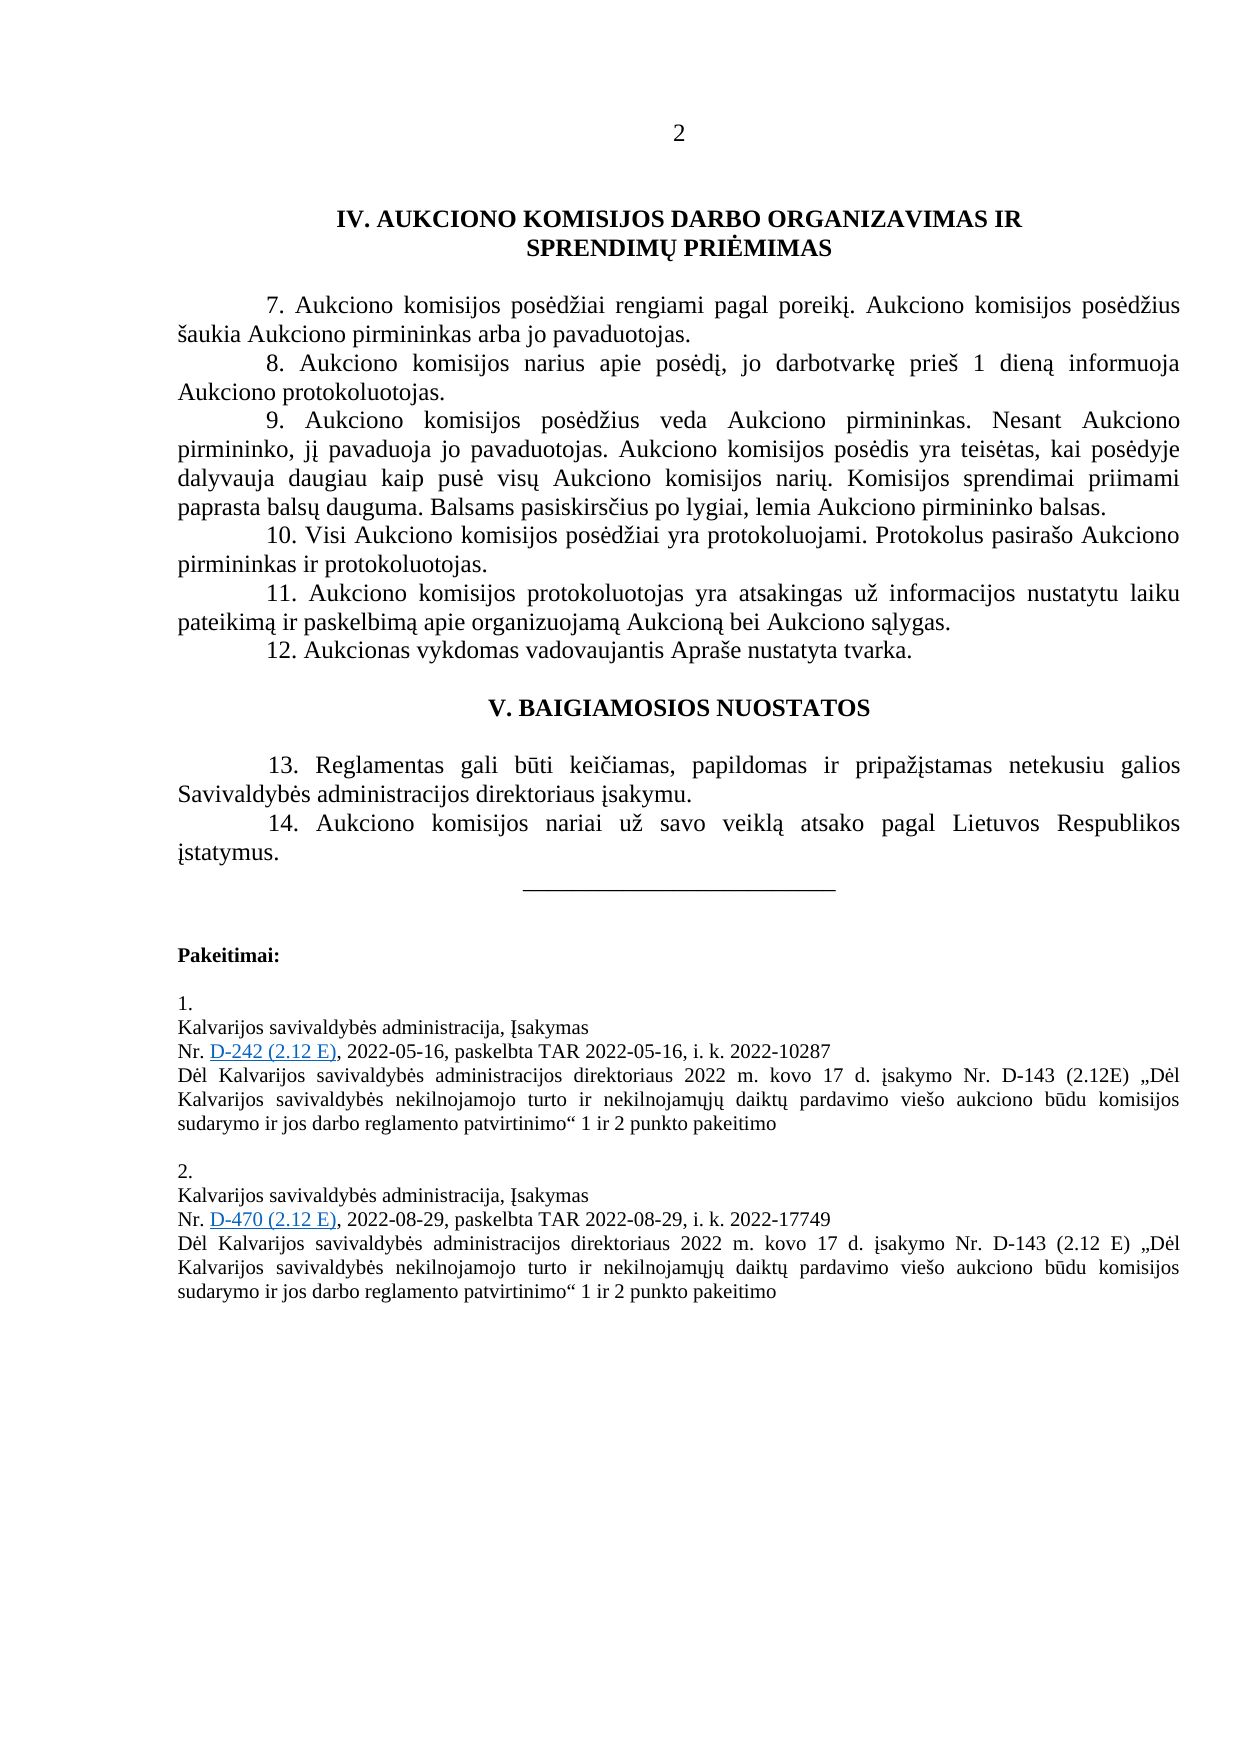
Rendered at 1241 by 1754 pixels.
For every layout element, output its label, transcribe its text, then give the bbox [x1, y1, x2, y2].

text _________________________ [177, 866, 1181, 894]
text 13. Reglamentas gali būti keičiamas, papildomas ir pripažįstamas netekusiu galios Savivaldybės administracijos direktoriaus įsakymu. [177, 751, 1181, 808]
text 1. [177, 991, 1181, 1015]
text 9. Aukciono komisijos posėdžius veda Aukciono pirmininkas. Nesant Aukciono pirmininko, jį pavaduoja jo pavaduotojas. Aukciono komisijos posėdis yra teisėtas, kai posėdyje dalyvauja daugiau kaip pusė visų Aukciono komisijos narių. Komisijos sprendimai priimami paprasta balsų dauguma. Balsams pasiskirsčius po lygiai, lemia Aukciono pirmininko balsas. [177, 406, 1181, 521]
text Dėl Kalvarijos savivaldybės administracijos direktoriaus 2022 m. kovo 17 d. įsakymo Nr. D-143 (2.12E) „Dėl Kalvarijos savivaldybės nekilnojamojo turto ir nekilnojamųjų daiktų pardavimo viešo aukciono būdu komisijos sudarymo ir jos darbo reglamento patvirtinimo“ 1 ir 2 punkto pakeitimo [177, 1063, 1181, 1135]
text 2. [177, 1159, 1181, 1183]
text Pakeitimai: [177, 942, 1181, 967]
text 7. Aukciono komisijos posėdžiai rengiami pagal poreikį. Aukciono komisijos posėdžius šaukia Aukciono pirmininkas arba jo pavaduotojas. [177, 291, 1181, 348]
text Nr. D-242 (2.12 E), 2022-05-16, paskelbta TAR 2022-05-16, i. k. 2022-10287 [177, 1039, 1181, 1063]
text IV. AUKCIONO KOMISIJOS DARBO ORGANIZAVIMAS IR [177, 204, 1181, 233]
text 14. Aukciono komisijos nariai už savo veiklą atsako pagal Lietuvos Respublikos įstatymus. [177, 808, 1181, 866]
text Kalvarijos savivaldybės administracija, Įsakymas [177, 1183, 1181, 1207]
text Dėl Kalvarijos savivaldybės administracijos direktoriaus 2022 m. kovo 17 d. įsakymo Nr. D-143 (2.12 E) „Dėl Kalvarijos savivaldybės nekilnojamojo turto ir nekilnojamųjų daiktų pardavimo viešo aukciono būdu komisijos sudarymo ir jos darbo reglamento patvirtinimo“ 1 ir 2 punkto pakeitimo [177, 1231, 1181, 1303]
text 8. Aukciono komisijos narius apie posėdį, jo darbotvarkę prieš 1 dieną informuoja Aukciono protokoluotojas. [177, 348, 1181, 406]
text SPRENDIMŲ PRIĖMIMAS [177, 233, 1181, 262]
text 11. Aukciono komisijos protokoluotojas yra atsakingas už informacijos nustatytu laiku pateikimą ir paskelbimą apie organizuojamą Aukcioną bei Aukciono sąlygas. [177, 578, 1181, 636]
text 12. Aukcionas vykdomas vadovaujantis Apraše nustatyta tvarka. [177, 636, 1181, 664]
text 10. Visi Aukciono komisijos posėdžiai yra protokoluojami. Protokolus pasirašo Aukciono pirmininkas ir protokoluotojas. [177, 521, 1181, 578]
text Kalvarijos savivaldybės administracija, Įsakymas [177, 1015, 1181, 1039]
text Nr. D-470 (2.12 E), 2022-08-29, paskelbta TAR 2022-08-29, i. k. 2022-17749 [177, 1207, 1181, 1231]
text V. BAIGIAMOSIOS NUOSTATOS [177, 693, 1181, 722]
